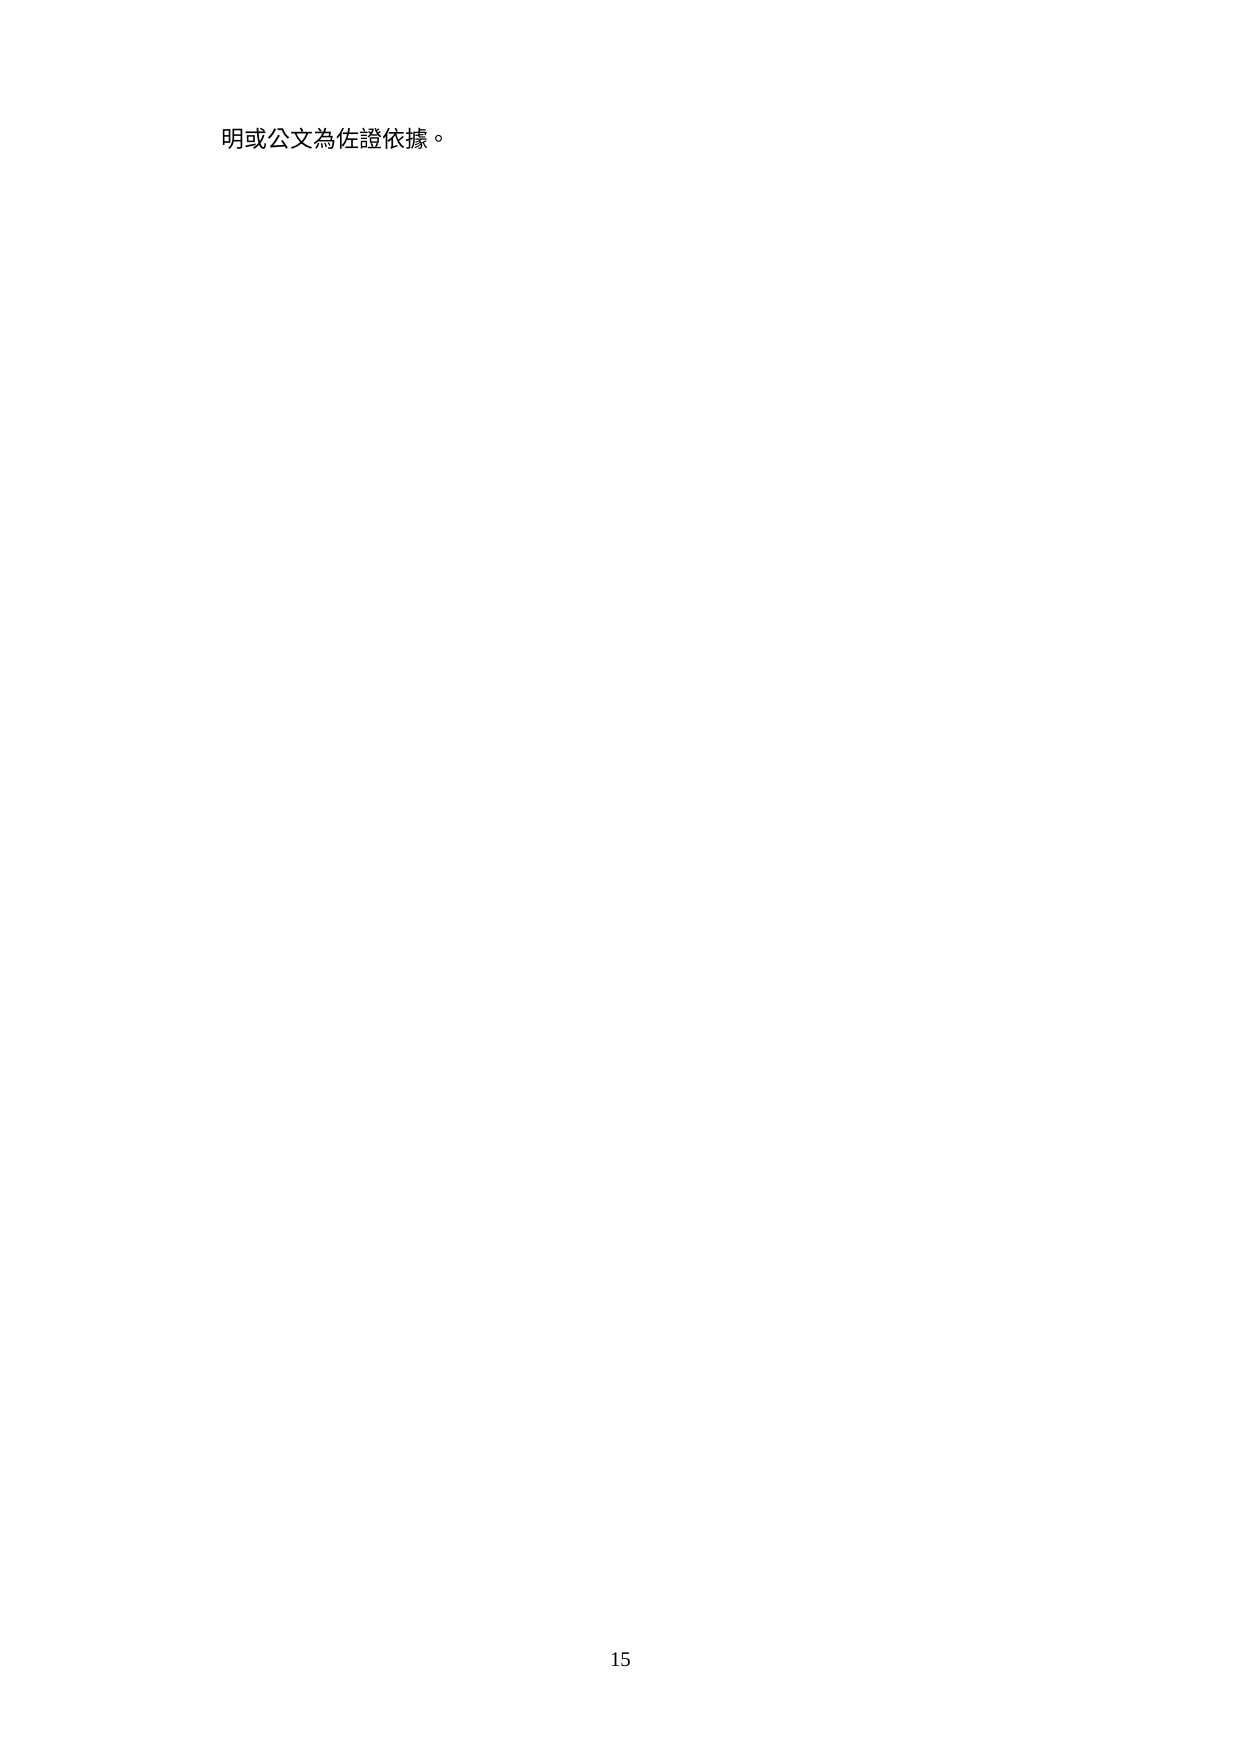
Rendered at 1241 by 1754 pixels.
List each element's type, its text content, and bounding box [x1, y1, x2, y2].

text 明或公文為佐證依據。 [206, 127, 1133, 152]
